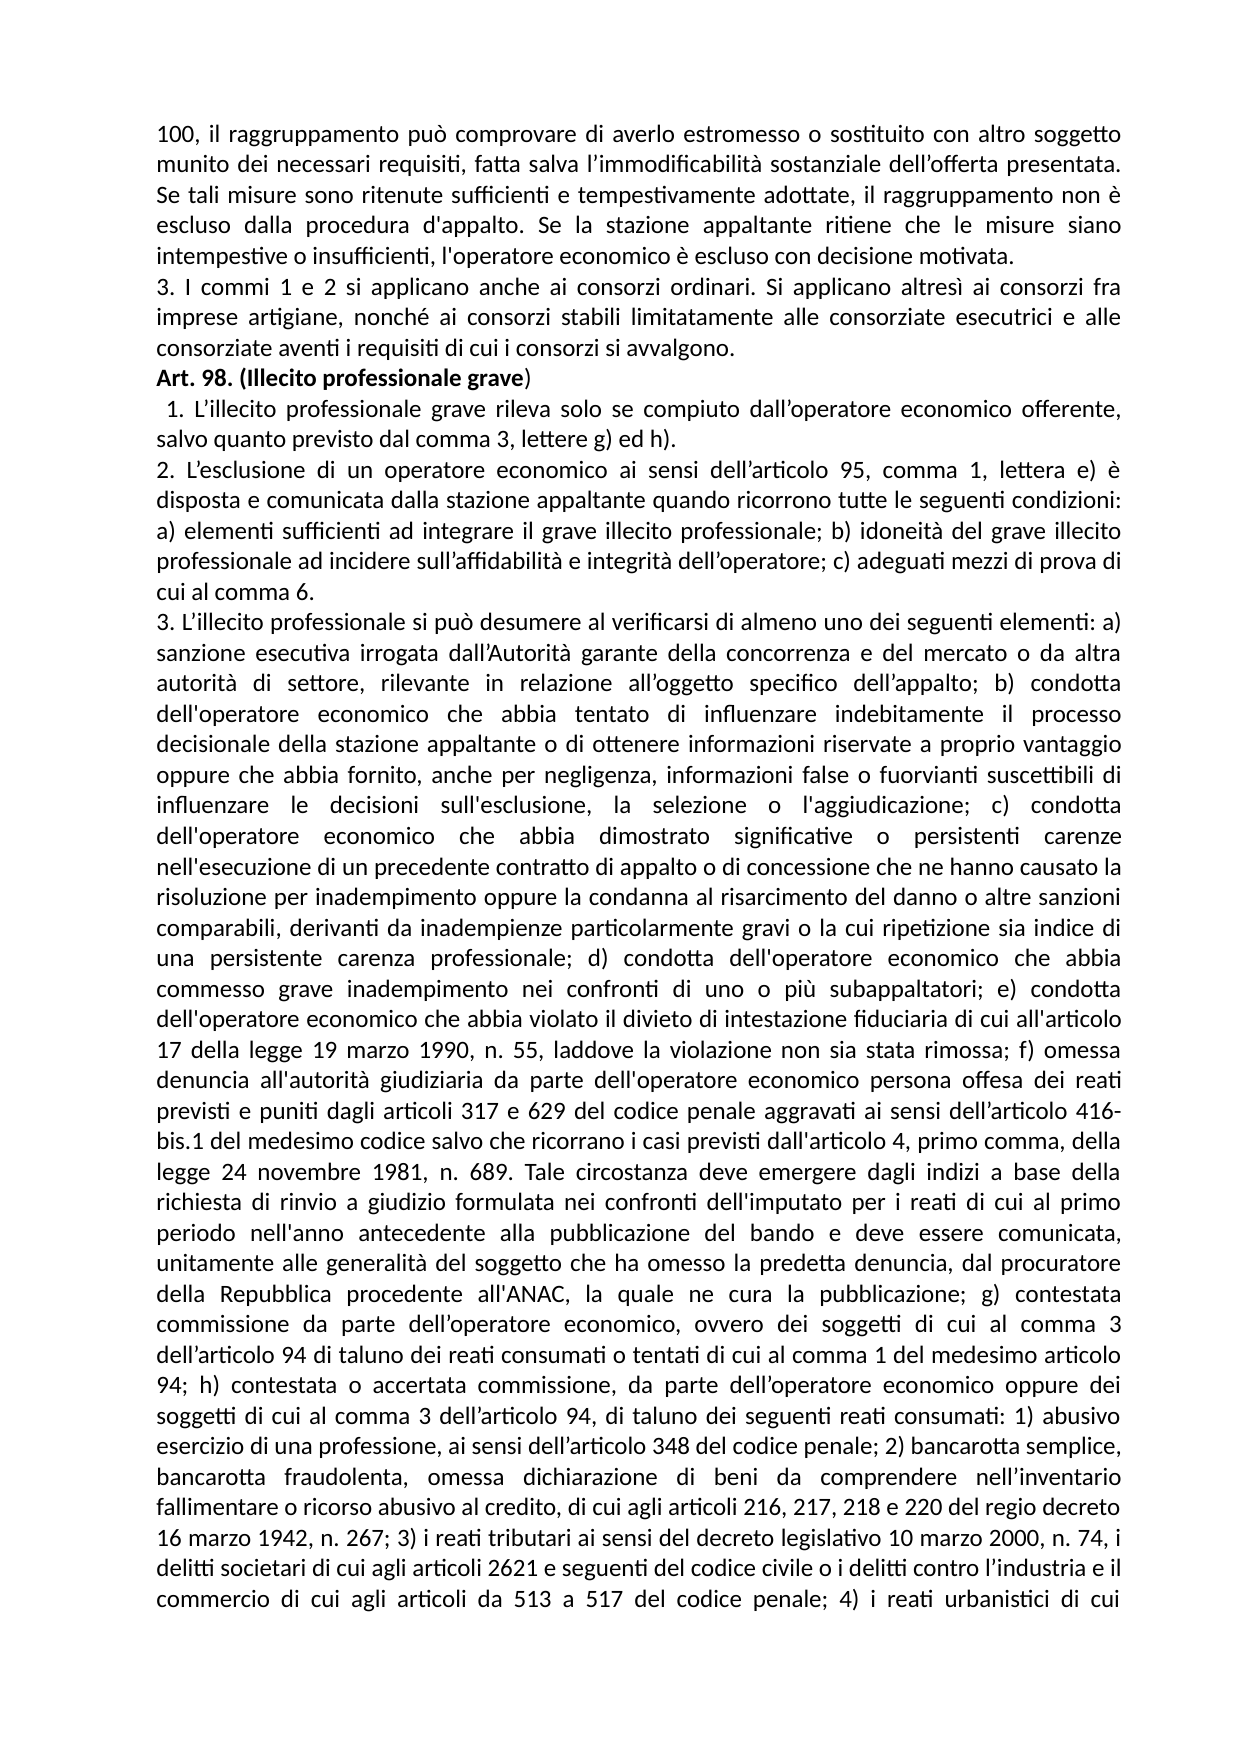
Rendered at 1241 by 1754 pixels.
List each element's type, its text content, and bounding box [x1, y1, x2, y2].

text 1. L’illecito professionale grave rileva solo se compiuto dall’operatore economico offerente, salvo quanto previsto dal comma 3, lettere g) ed h). [156, 393, 1123, 454]
text Art. 98. (Illecito professionale grave) [156, 362, 1123, 393]
text 100, il raggruppamento può comprovare di averlo estromesso o sostituito con altro soggetto munito dei necessari requisiti, fatta salva l’immodificabilità sostanziale dell’offerta presentata. Se tali misure sono ritenute sufficienti e tempestivamente adottate, il raggruppamento non è escluso dalla procedura d'appalto. Se la stazione appaltante ritiene che le misure siano intempestive o insufficienti, l'operatore economico è escluso con decisione motivata. [156, 118, 1123, 271]
text 3. I commi 1 e 2 si applicano anche ai consorzi ordinari. Si applicano altresì ai consorzi fra imprese artigiane, nonché ai consorzi stabili limitatamente alle consorziate esecutrici e alle consorziate aventi i requisiti di cui i consorzi si avvalgono. [156, 271, 1123, 362]
text 2. L’esclusione di un operatore economico ai sensi dell’articolo 95, comma 1, lettera e) è disposta e comunicata dalla stazione appaltante quando ricorrono tutte le seguenti condizioni: a) elementi sufficienti ad integrare il grave illecito professionale; b) idoneità del grave illecito professionale ad incidere sull’affidabilità e integrità dell’operatore; c) adeguati mezzi di prova di cui al comma 6. [156, 454, 1123, 606]
text 3. L’illecito professionale si può desumere al verificarsi di almeno uno dei seguenti elementi: a) sanzione esecutiva irrogata dall’Autorità garante della concorrenza e del mercato o da altra autorità di settore, rilevante in relazione all’oggetto specifico dell’appalto; b) condotta dell'operatore economico che abbia tentato di influenzare indebitamente il processo decisionale della stazione appaltante o di ottenere informazioni riservate a proprio vantaggio oppure che abbia fornito, anche per negligenza, informazioni false o fuorvianti suscettibili di influenzare le decisioni sull'esclusione, la selezione o l'aggiudicazione; c) condotta dell'operatore economico che abbia dimostrato significative o persistenti carenze nell'esecuzione di un precedente contratto di appalto o di concessione che ne hanno causato la risoluzione per inadempimento oppure la condanna al risarcimento del danno o altre sanzioni comparabili, derivanti da inadempienze particolarmente gravi o la cui ripetizione sia indice di una persistente carenza professionale; d) condotta dell'operatore economico che abbia commesso grave inadempimento nei confronti di uno o più subappaltatori; e) condotta dell'operatore economico che abbia violato il divieto di intestazione fiduciaria di cui all'articolo 17 della legge 19 marzo 1990, n. 55, laddove la violazione non sia stata rimossa; f) omessa denuncia all'autorità giudiziaria da parte dell'operatore economico persona offesa dei reati previsti e puniti dagli articoli 317 e 629 del codice penale aggravati ai sensi dell’articolo 416-bis.1 del medesimo codice salvo che ricorrano i casi previsti dall'articolo 4, primo comma, della legge 24 novembre 1981, n. 689. Tale circostanza deve emergere dagli indizi a base della richiesta di rinvio a giudizio formulata nei confronti dell'imputato per i reati di cui al primo periodo nell'anno antecedente alla pubblicazione del bando e deve essere comunicata, unitamente alle generalità del soggetto che ha omesso la predetta denuncia, dal procuratore della Repubblica procedente all'ANAC, la quale ne cura la pubblicazione; g) contestata commissione da parte dell’operatore economico, ovvero dei soggetti di cui al comma 3 dell’articolo 94 di taluno dei reati consumati o tentati di cui al comma 1 del medesimo articolo 94; h) contestata o accertata commissione, da parte dell’operatore economico oppure dei soggetti di cui al comma 3 dell’articolo 94, di taluno dei seguenti reati consumati: 1) abusivo esercizio di una professione, ai sensi dell’articolo 348 del codice penale; 2) bancarotta semplice, bancarotta fraudolenta, omessa dichiarazione di beni da comprendere nell’inventario fallimentare o ricorso abusivo al credito, di cui agli articoli 216, 217, 218 e 220 del regio decreto 16 marzo 1942, n. 267; 3) i reati tributari ai sensi del decreto legislativo 10 marzo 2000, n. 74, i delitti societari di cui agli articoli 2621 e seguenti del codice civile o i delitti contro l’industria e il commercio di cui agli articoli da 513 a 517 del codice penale; 4) i reati urbanistici di cui [156, 606, 1123, 1614]
